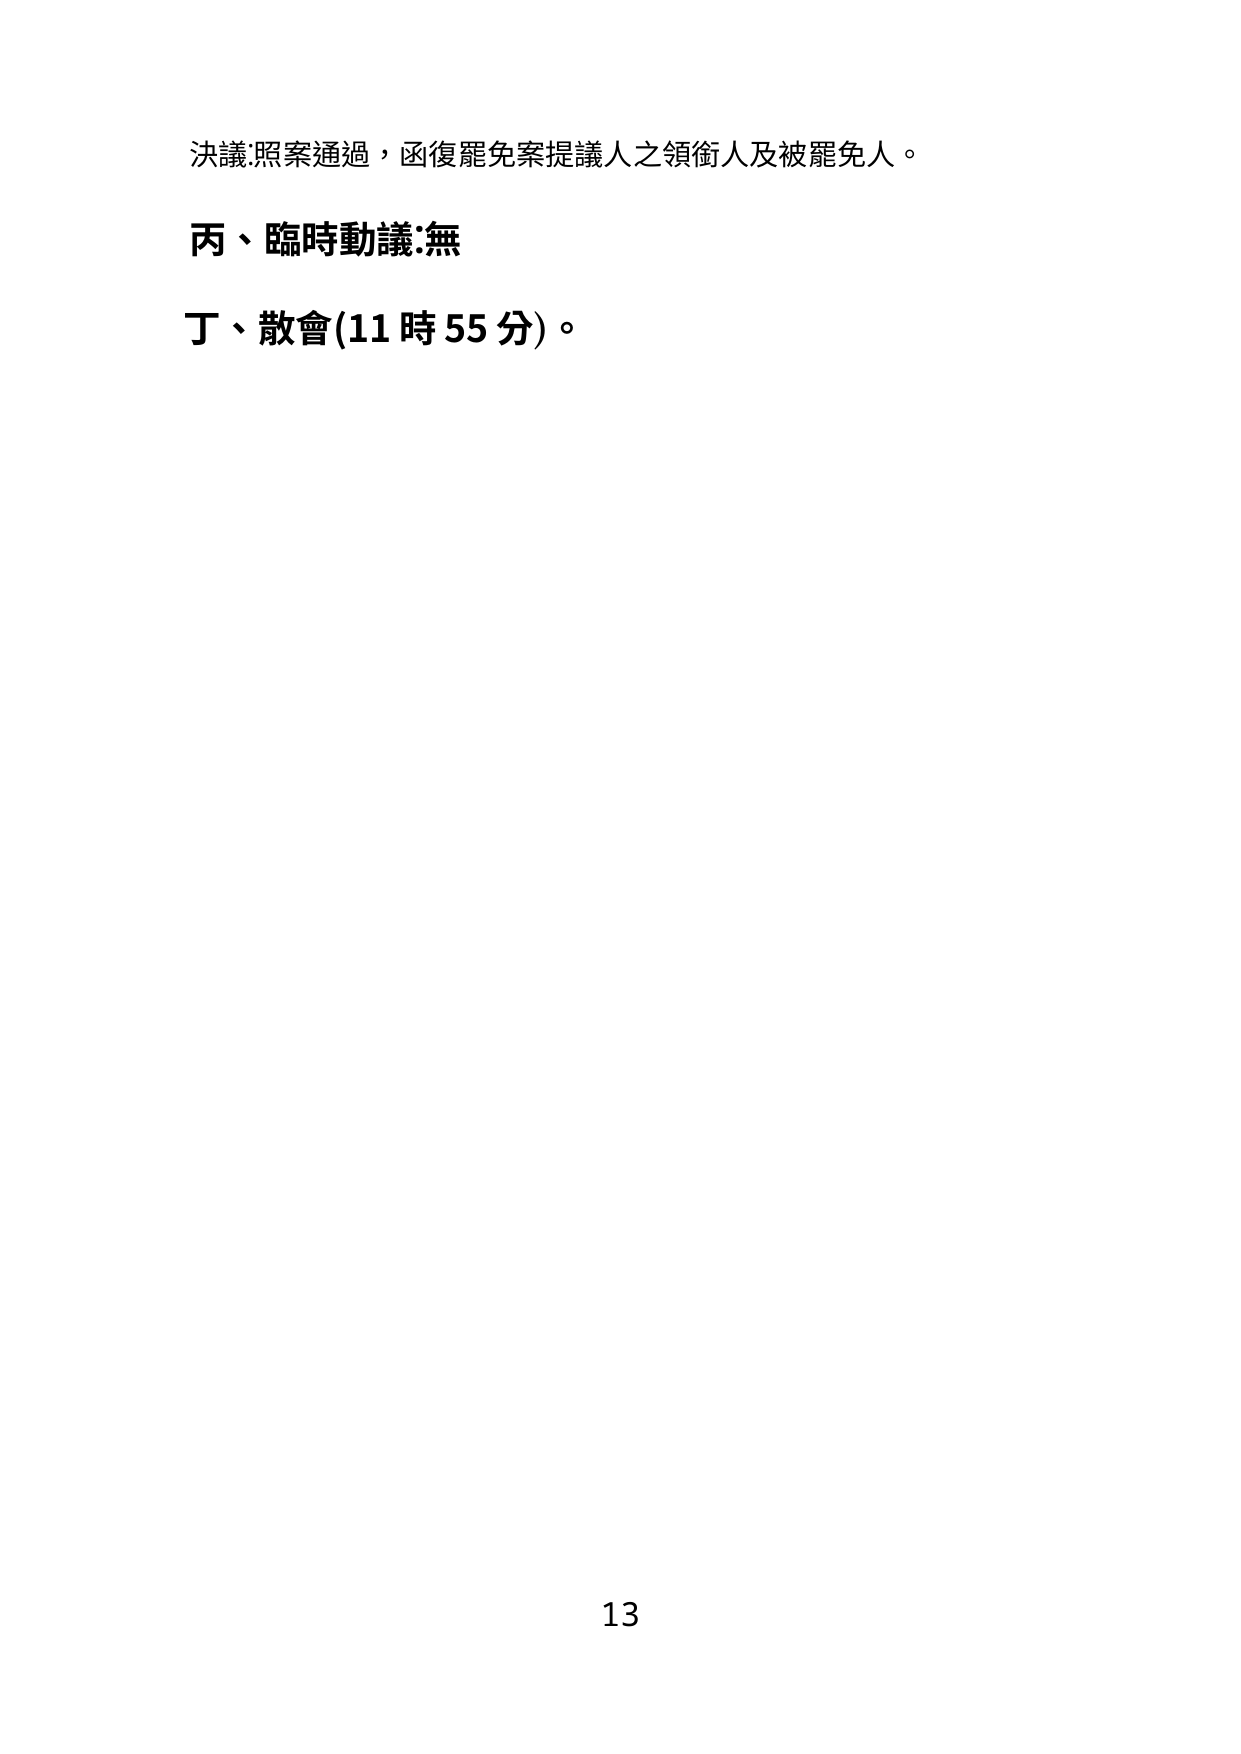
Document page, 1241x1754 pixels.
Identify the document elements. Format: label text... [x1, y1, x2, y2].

list 決議⁚照案通過，函復罷免案提議人之領銜人及被罷免人。 [189, 118, 1122, 177]
list 丙、臨時動議⁚無 [189, 207, 1122, 266]
list 丁、散會(11時55分)。 [183, 295, 1122, 354]
